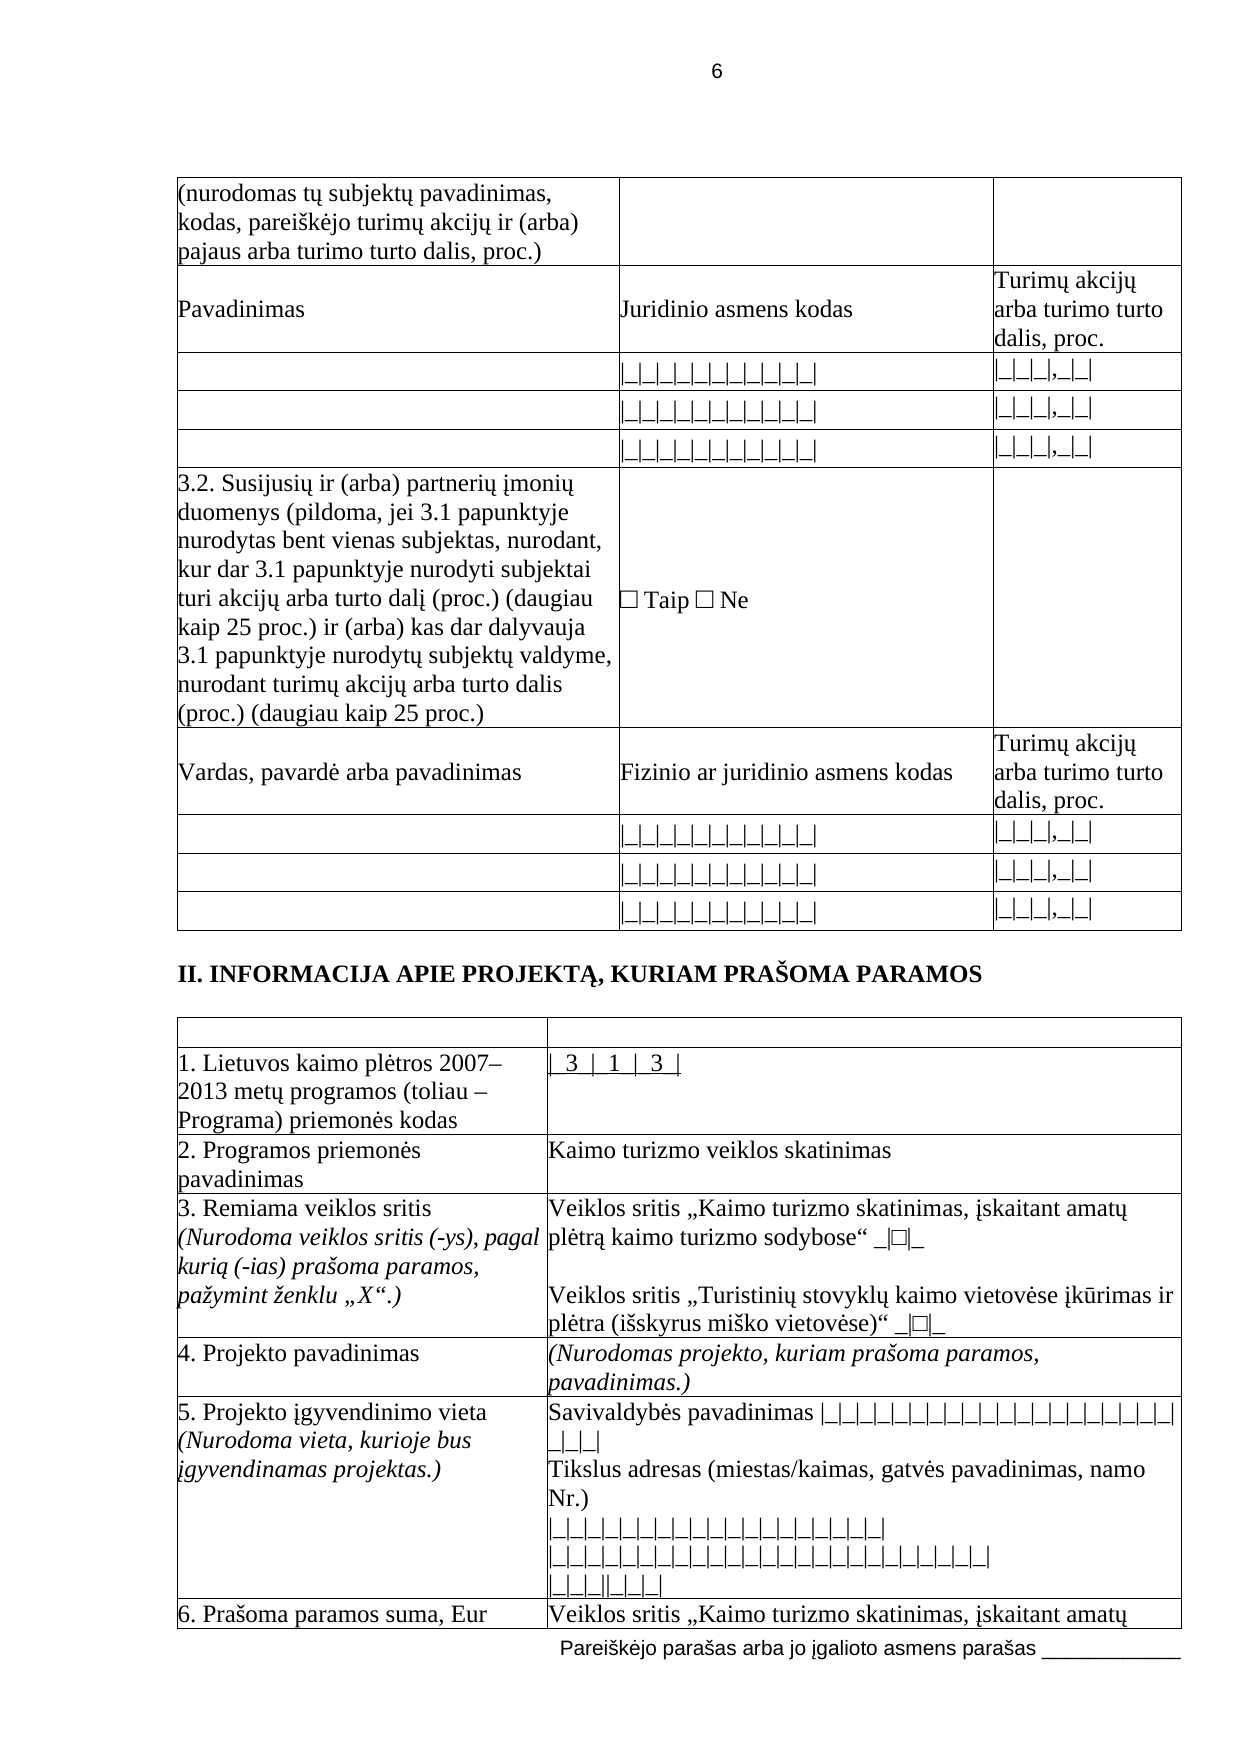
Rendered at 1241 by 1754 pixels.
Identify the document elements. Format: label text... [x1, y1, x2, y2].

table_cell |_|_|_|_|_|_|_|_|_|_|_| [620, 815, 993, 853]
table_cell |_|_|_|_|_|_|_|_|_|_|_| [620, 353, 993, 390]
table_cell Turimų akcijų arba turimo turto dalis, proc. [994, 266, 1181, 352]
table_cell Savivaldybės pavadinimas |_|_|_|_|_|_|_|_|_|_|_|_|_|_|_|_|_|_|_|_|_|_|_| Tikslus adresas (miestas/kaimas, gatvės pavadinimas, namo Nr.) |_|_|_|_|_|_|_|_|_|_|_|_|_|_|_|_|_|_|_| |_|_|_|_|_|_|_|_|_|_|_|_|_|_|_|_|_|_|_|_|_|_|_|_|_| |_|_|_||_|_|_| [548, 1397, 1181, 1598]
table_cell [178, 815, 619, 853]
table_cell [178, 892, 619, 929]
table_cell (nurodomas tų subjektų pavadinimas, kodas, pareiškėjo turimų akcijų ir (arba) pajaus arba turimo turto dalis, proc.) [178, 178, 619, 264]
table_cell Fizinio ar juridinio asmens kodas [620, 728, 993, 814]
table_cell Vardas, pavardė arba pavadinimas [178, 728, 619, 814]
table_cell Pavadinimas [178, 266, 619, 352]
table_cell |_|_|_|,_|_| [994, 892, 1181, 929]
text II. INFORMACIJA APIE PROJEKTĄ, KURIAM PRAŠOMA PARAMOS [177, 959, 1181, 988]
table_cell |_|_|_|,_|_| [994, 854, 1181, 891]
table_cell [994, 178, 1181, 264]
table_cell |_3_|_1_|_3_| [548, 1048, 1181, 1134]
table_header [548, 1018, 1181, 1047]
table_cell (Nurodomas projekto, kuriam prašoma paramos, pavadinimas.) [548, 1338, 1181, 1396]
table_cell [178, 854, 619, 891]
table_cell Veiklos sritis „Kaimo turizmo skatinimas, įskaitant amatų [548, 1599, 1181, 1628]
table_cell 1. Lietuvos kaimo plėtros 2007–2013 metų programos (toliau – Programa) priemonės kodas [178, 1048, 547, 1134]
table_cell |_|_|_|_|_|_|_|_|_|_|_| [620, 854, 993, 891]
table_cell |_|_|_|,_|_| [994, 430, 1181, 467]
table_cell □ Taip □ Ne [620, 468, 993, 727]
table_cell |_|_|_|,_|_| [994, 353, 1181, 390]
table_cell |_|_|_|_|_|_|_|_|_|_|_| [620, 391, 993, 429]
table_cell Juridinio asmens kodas [620, 266, 993, 352]
table_cell 6. Prašoma paramos suma, Eur [178, 1599, 547, 1628]
table_cell [620, 178, 993, 264]
table_cell Turimų akcijų arba turimo turto dalis, proc. [994, 728, 1181, 814]
table_cell |_|_|_|,_|_| [994, 391, 1181, 429]
table_cell 5. Projekto įgyvendinimo vieta (Nurodoma vieta, kurioje bus įgyvendinamas projektas.) [178, 1397, 547, 1598]
table_cell |_|_|_|_|_|_|_|_|_|_|_| [620, 892, 993, 929]
table_cell |_|_|_|_|_|_|_|_|_|_|_| [620, 430, 993, 467]
table_cell [178, 430, 619, 467]
table_cell 2. Programos priemonės pavadinimas [178, 1135, 547, 1192]
table_cell |_|_|_|,_|_| [994, 815, 1181, 853]
table_cell 3. Remiama veiklos sritis (Nurodoma veiklos sritis (-ys), pagal kurią (-ias) prašoma paramos, pažymint ženklu „X“.) [178, 1194, 547, 1337]
table_cell [178, 353, 619, 390]
table_cell [994, 468, 1181, 727]
table_cell 3.2. Susijusių ir (arba) partnerių įmonių duomenys (pildoma, jei 3.1 papunktyje nurodytas bent vienas subjektas, nurodant, kur dar 3.1 papunktyje nurodyti subjektai turi akcijų arba turto dalį (proc.) (daugiau kaip 25 proc.) ir (arba) kas dar dalyvauja 3.1 papunktyje nurodytų subjektų valdyme, nurodant turimų akcijų arba turto dalis (proc.) (daugiau kaip 25 proc.) [178, 468, 619, 727]
table_cell 4. Projekto pavadinimas [178, 1338, 547, 1396]
table_cell Kaimo turizmo veiklos skatinimas [548, 1135, 1181, 1192]
table_cell [178, 391, 619, 429]
table_cell Veiklos sritis „Kaimo turizmo skatinimas, įskaitant amatų plėtrą kaimo turizmo sodybose“ _|□|_ Veiklos sritis „Turistinių stovyklų kaimo vietovėse įkūrimas ir plėtra (išskyrus miško vietovėse)“ _|□|_ [548, 1194, 1181, 1337]
table_header [178, 1018, 547, 1047]
